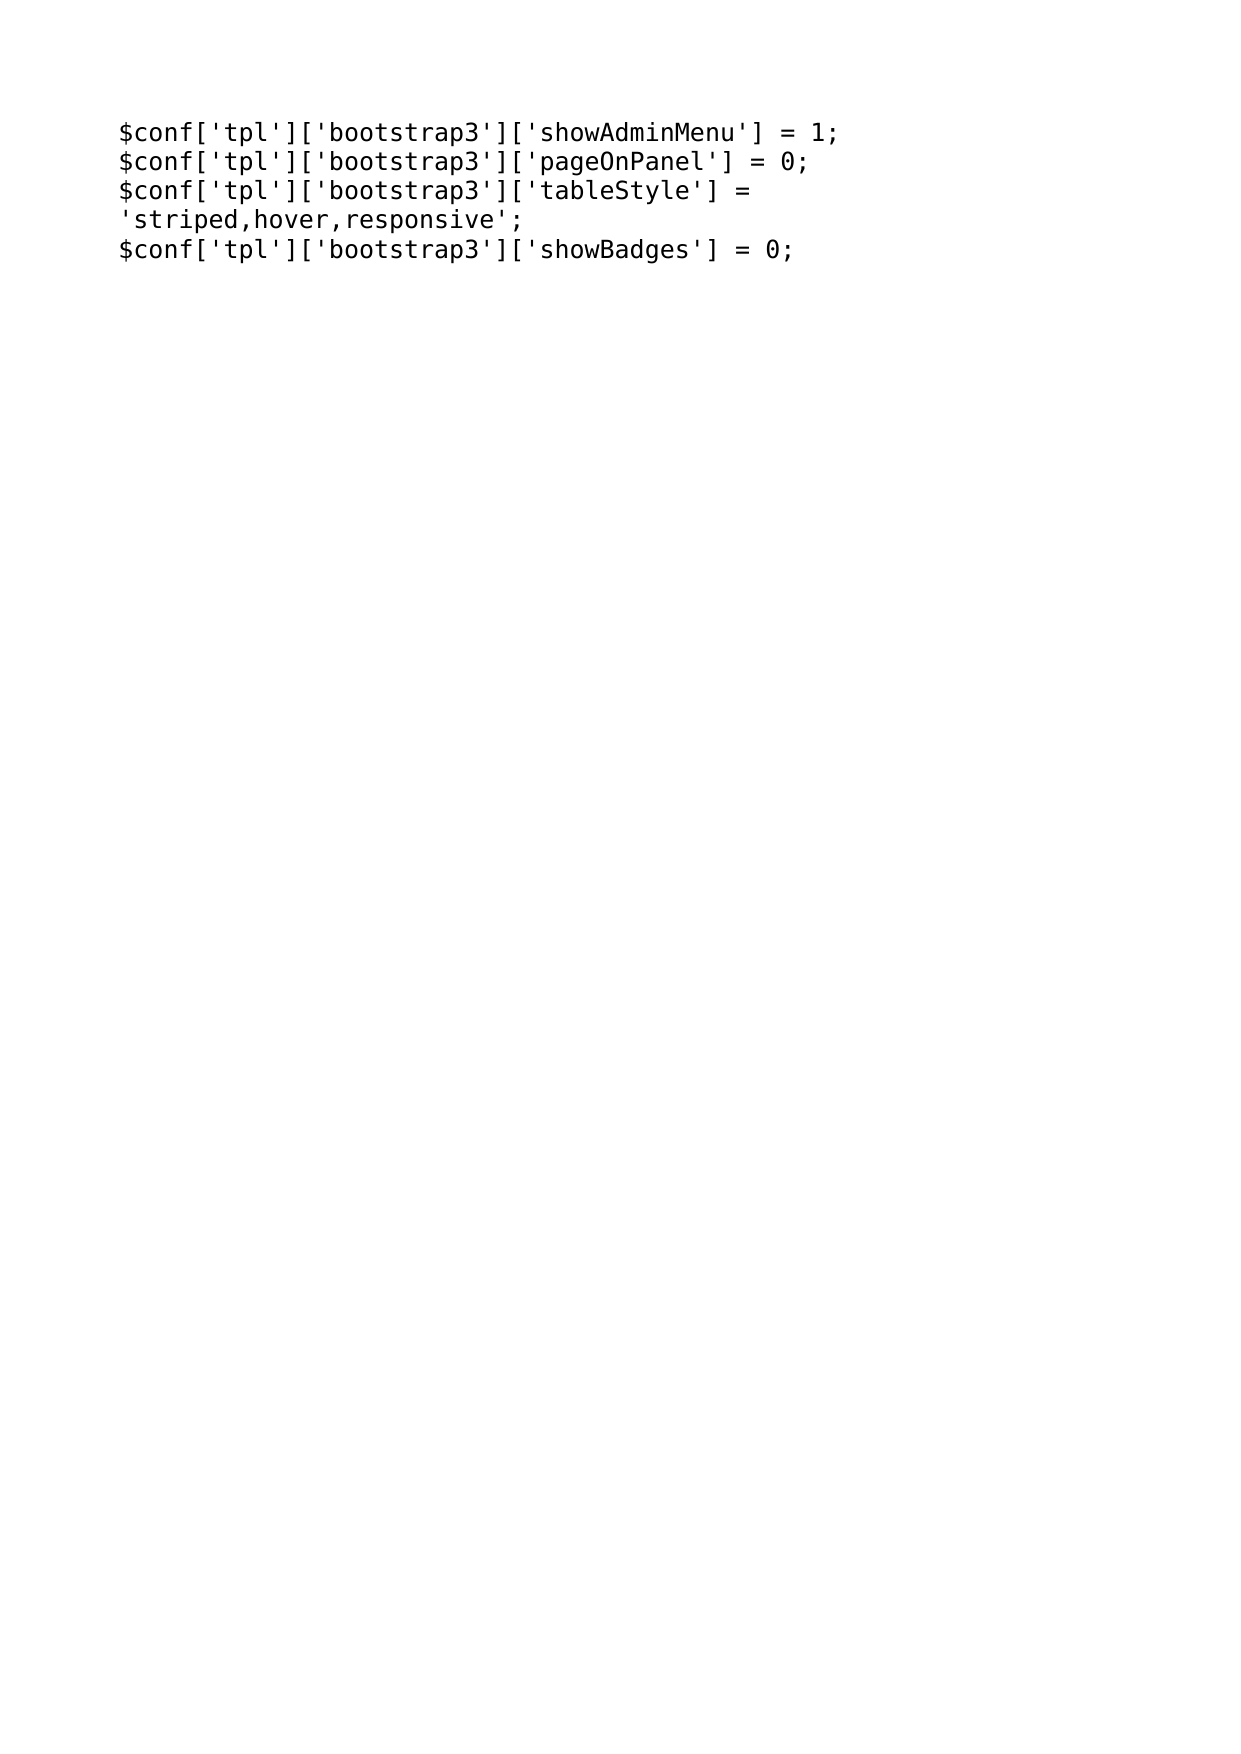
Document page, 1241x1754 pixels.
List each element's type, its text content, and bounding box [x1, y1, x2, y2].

text $conf['tpl']['bootstrap3']['showAdminMenu'] = 1; $conf['tpl']['bootstrap3']['pageOnPanel'] = 0; $conf['tpl']['bootstrap3']['tableStyle'] = 'striped,hover,responsive'; $conf['tpl']['bootstrap3']['showBadges'] = 0; [118, 118, 1122, 264]
